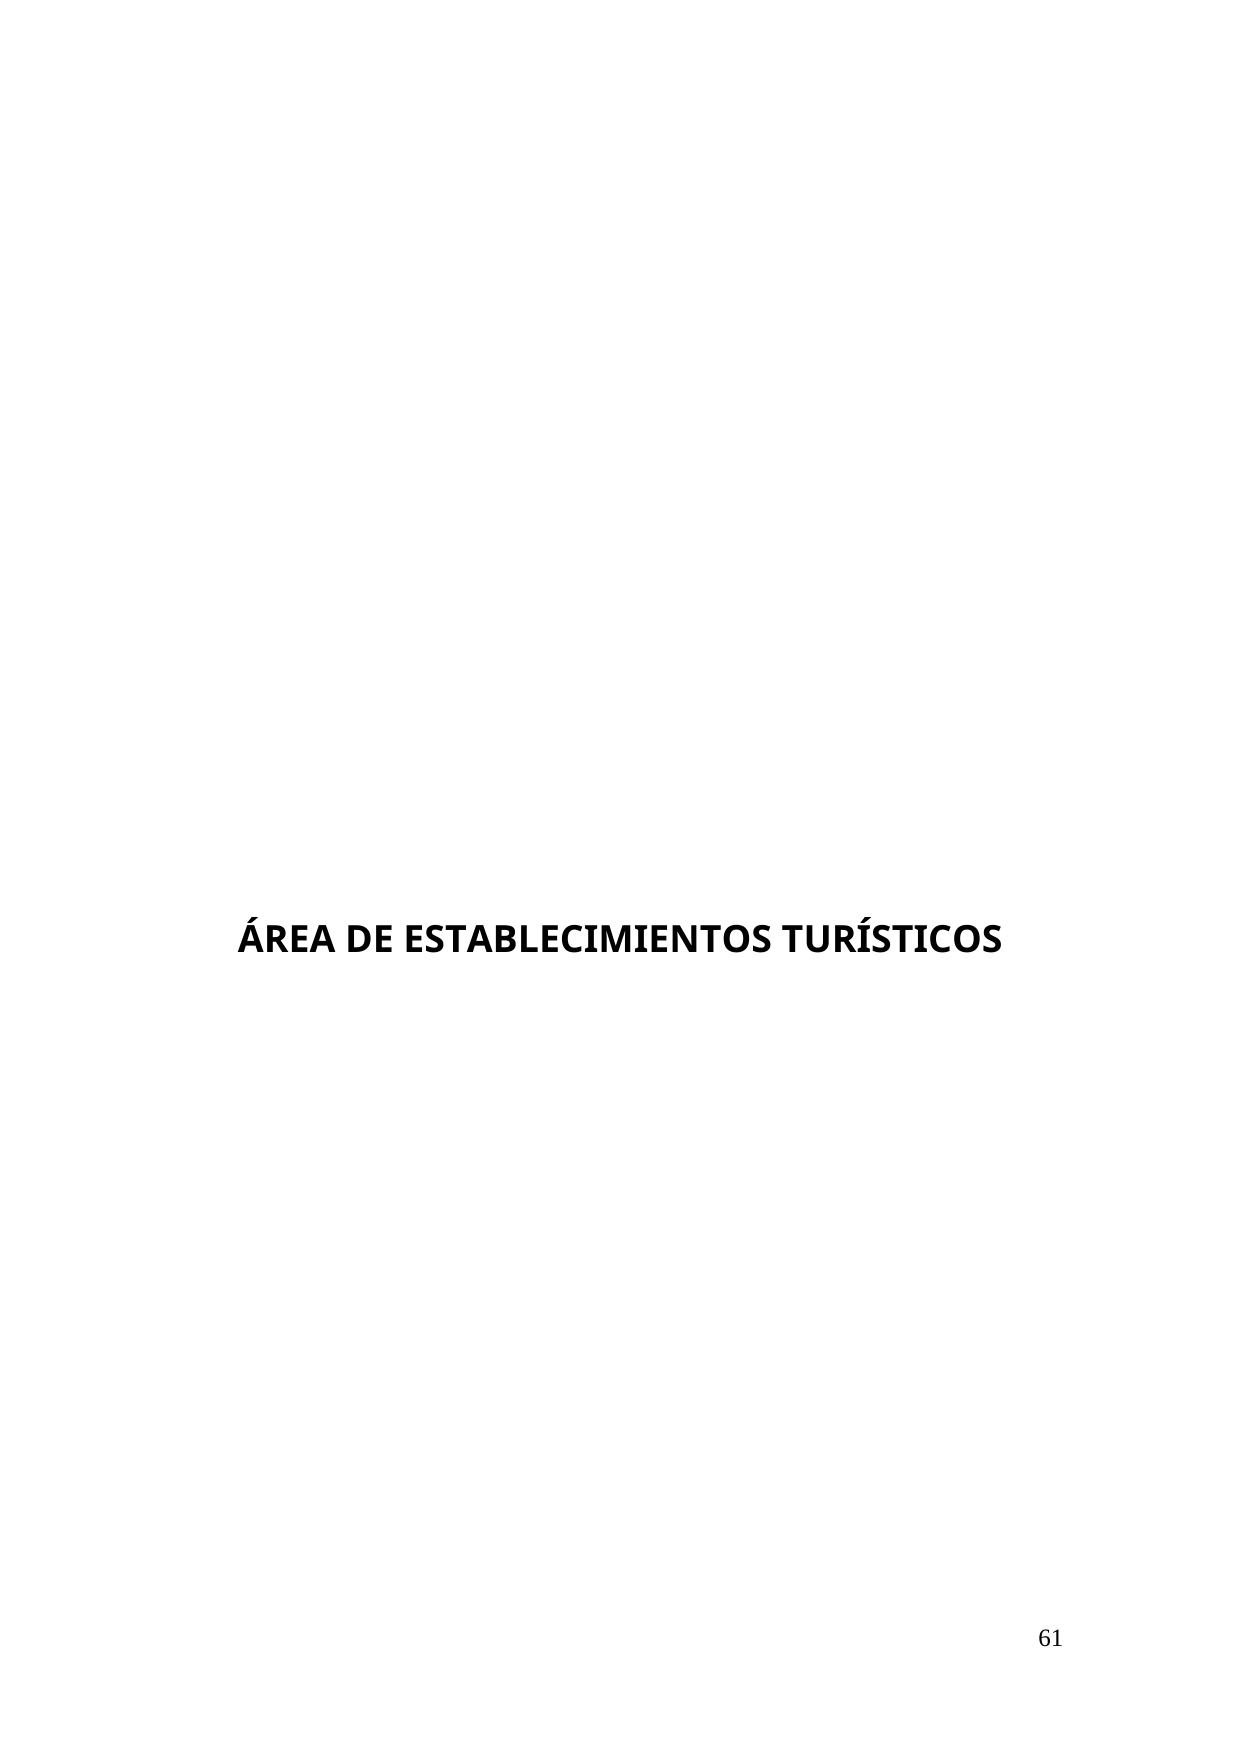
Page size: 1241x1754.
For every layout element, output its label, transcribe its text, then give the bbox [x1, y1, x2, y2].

subtitle ÁREA DE ESTABLECIMIENTOS TURÍSTICOS [177, 913, 1063, 964]
